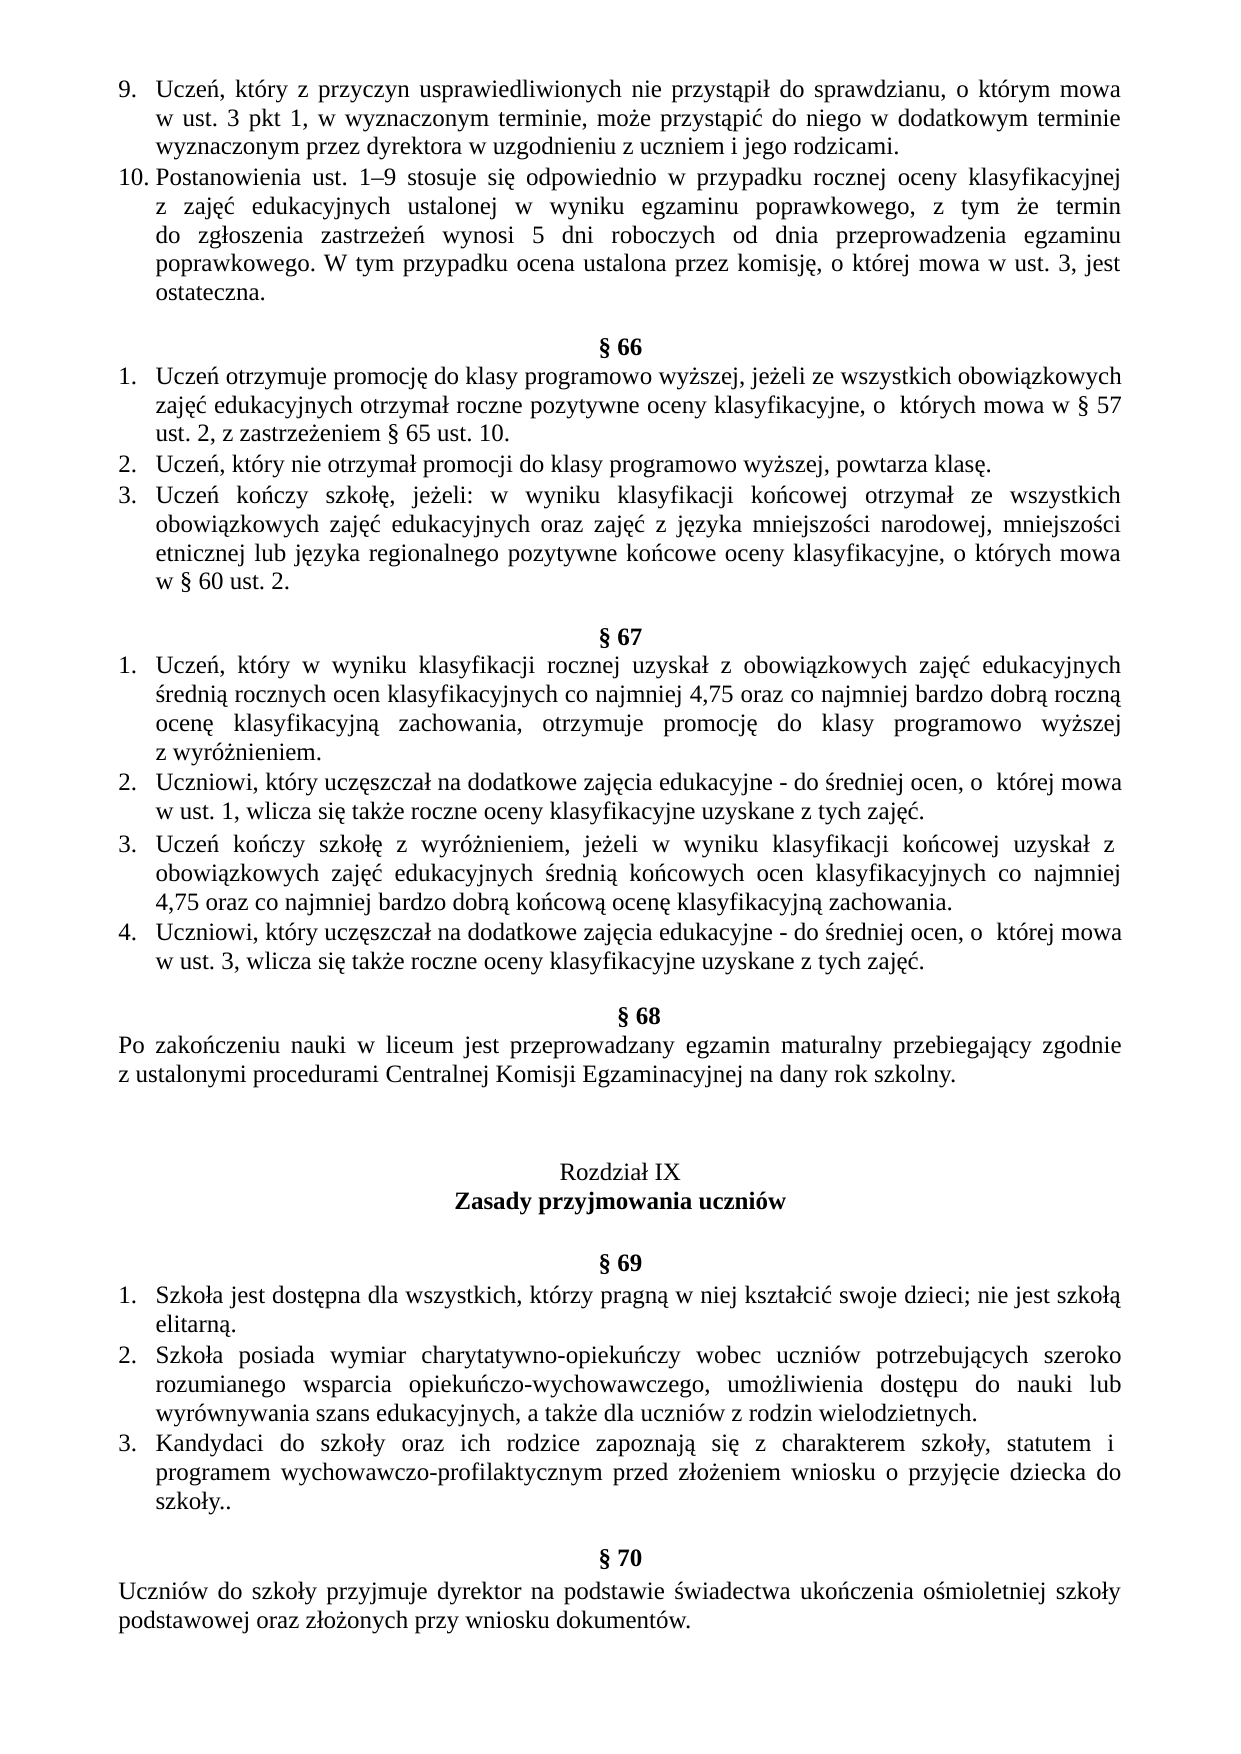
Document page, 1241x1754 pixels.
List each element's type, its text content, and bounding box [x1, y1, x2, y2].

list Szkoła jest dostępna dla wszystkich, którzy pragną w niej kształcić swoje dzieci; nie jest szkołą elitarną. [118, 1281, 1122, 1338]
list Uczniowi, który uczęszczał na dodatkowe zajęcia edukacyjne - do średniej ocen, o której mowa w ust. 1, wlicza się także roczne oceny klasyfikacyjne uzyskane z tych zajęć. [118, 767, 1122, 825]
text § 66 [118, 332, 1122, 361]
text Rozdział IX [118, 1157, 1122, 1186]
text Po zakończeniu nauki w liceum jest przeprowadzany egzamin maturalny przebiegający zgodnie z ustalonymi procedurami Centralnej Komisji Egzaminacyjnej na dany rok szkolny. [118, 1030, 1122, 1087]
text § 68 [155, 1001, 1122, 1030]
text Uczniów do szkoły przyjmuje dyrektor na podstawie świadectwa ukończenia ośmioletniej szkoły podstawowej oraz złożonych przy wniosku dokumentów. [118, 1576, 1122, 1633]
text Zasady przyjmowania uczniów [118, 1186, 1122, 1215]
list Uczeń kończy szkołę z wyróżnieniem, jeżeli w wyniku klasyfikacji końcowej uzyskał z obowiązkowych zajęć edukacyjnych średnią końcowych ocen klasyfikacyjnych co najmniej 4,75 oraz co najmniej bardzo dobrą końcową ocenę klasyfikacyjną zachowania. [118, 829, 1122, 915]
list Uczeń, który w wyniku klasyfikacji rocznej uzyskał z obowiązkowych zajęć edukacyjnych średnią rocznych ocen klasyfikacyjnych co najmniej 4,75 oraz co najmniej bardzo dobrą roczną ocenę klasyfikacyjną zachowania, otrzymuje promocję do klasy programowo wyższej z wyróżnieniem. [118, 650, 1122, 765]
text § 70 [118, 1543, 1122, 1572]
list Uczeń, który z przyczyn usprawiedliwionych nie przystąpił do sprawdzianu, o którym mowa w ust. 3 pkt 1, w wyznaczonym terminie, może przystąpić do niego w dodatkowym terminie wyznaczonym przez dyrektora w uzgodnieniu z uczniem i jego rodzicami. [118, 74, 1122, 160]
list Szkoła posiada wymiar charytatywno-opiekuńczy wobec uczniów potrzebujących szeroko rozumianego wsparcia opiekuńczo-wychowawczego, umożliwienia dostępu do nauki lub wyrównywania szans edukacyjnych, a także dla uczniów z rodzin wielodzietnych. [118, 1340, 1122, 1426]
text § 69 [118, 1248, 1122, 1276]
list Uczeń, który nie otrzymał promocji do klasy programowo wyższej, powtarza klasę. [118, 449, 1122, 478]
list Uczeń otrzymuje promocję do klasy programowo wyższej, jeżeli ze wszystkich obowiązkowych zajęć edukacyjnych otrzymał roczne pozytywne oceny klasyfikacyjne, o których mowa w § 57 ust. 2, z zastrzeżeniem § 65 ust. 10. [118, 361, 1122, 447]
list Uczniowi, który uczęszczał na dodatkowe zajęcia edukacyjne - do średniej ocen, o której mowa w ust. 3, wlicza się także roczne oceny klasyfikacyjne uzyskane z tych zajęć. [118, 917, 1122, 975]
list Postanowienia ust. 1–9 stosuje się odpowiednio w przypadku rocznej oceny klasyfikacyjnej z zajęć edukacyjnych ustalonej w wyniku egzaminu poprawkowego, z tym że termin do zgłoszenia zastrzeżeń wynosi 5 dni roboczych od dnia przeprowadzenia egzaminu poprawkowego. W tym przypadku ocena ustalona przez komisję, o której mowa w ust. 3, jest ostateczna. [118, 162, 1122, 306]
text § 67 [118, 622, 1122, 650]
list Kandydaci do szkoły oraz ich rodzice zapoznają się z charakterem szkoły, statutem i programem wychowawczo-profilaktycznym przed złożeniem wniosku o przyjęcie dziecka do szkoły.. [118, 1428, 1122, 1515]
list Uczeń kończy szkołę, jeżeli: w wyniku klasyfikacji końcowej otrzymał ze wszystkich obowiązkowych zajęć edukacyjnych oraz zajęć z języka mniejszości narodowej, mniejszości etnicznej lub języka regionalnego pozytywne końcowe oceny klasyfikacyjne, o których mowa w § 60 ust. 2. [118, 480, 1122, 595]
